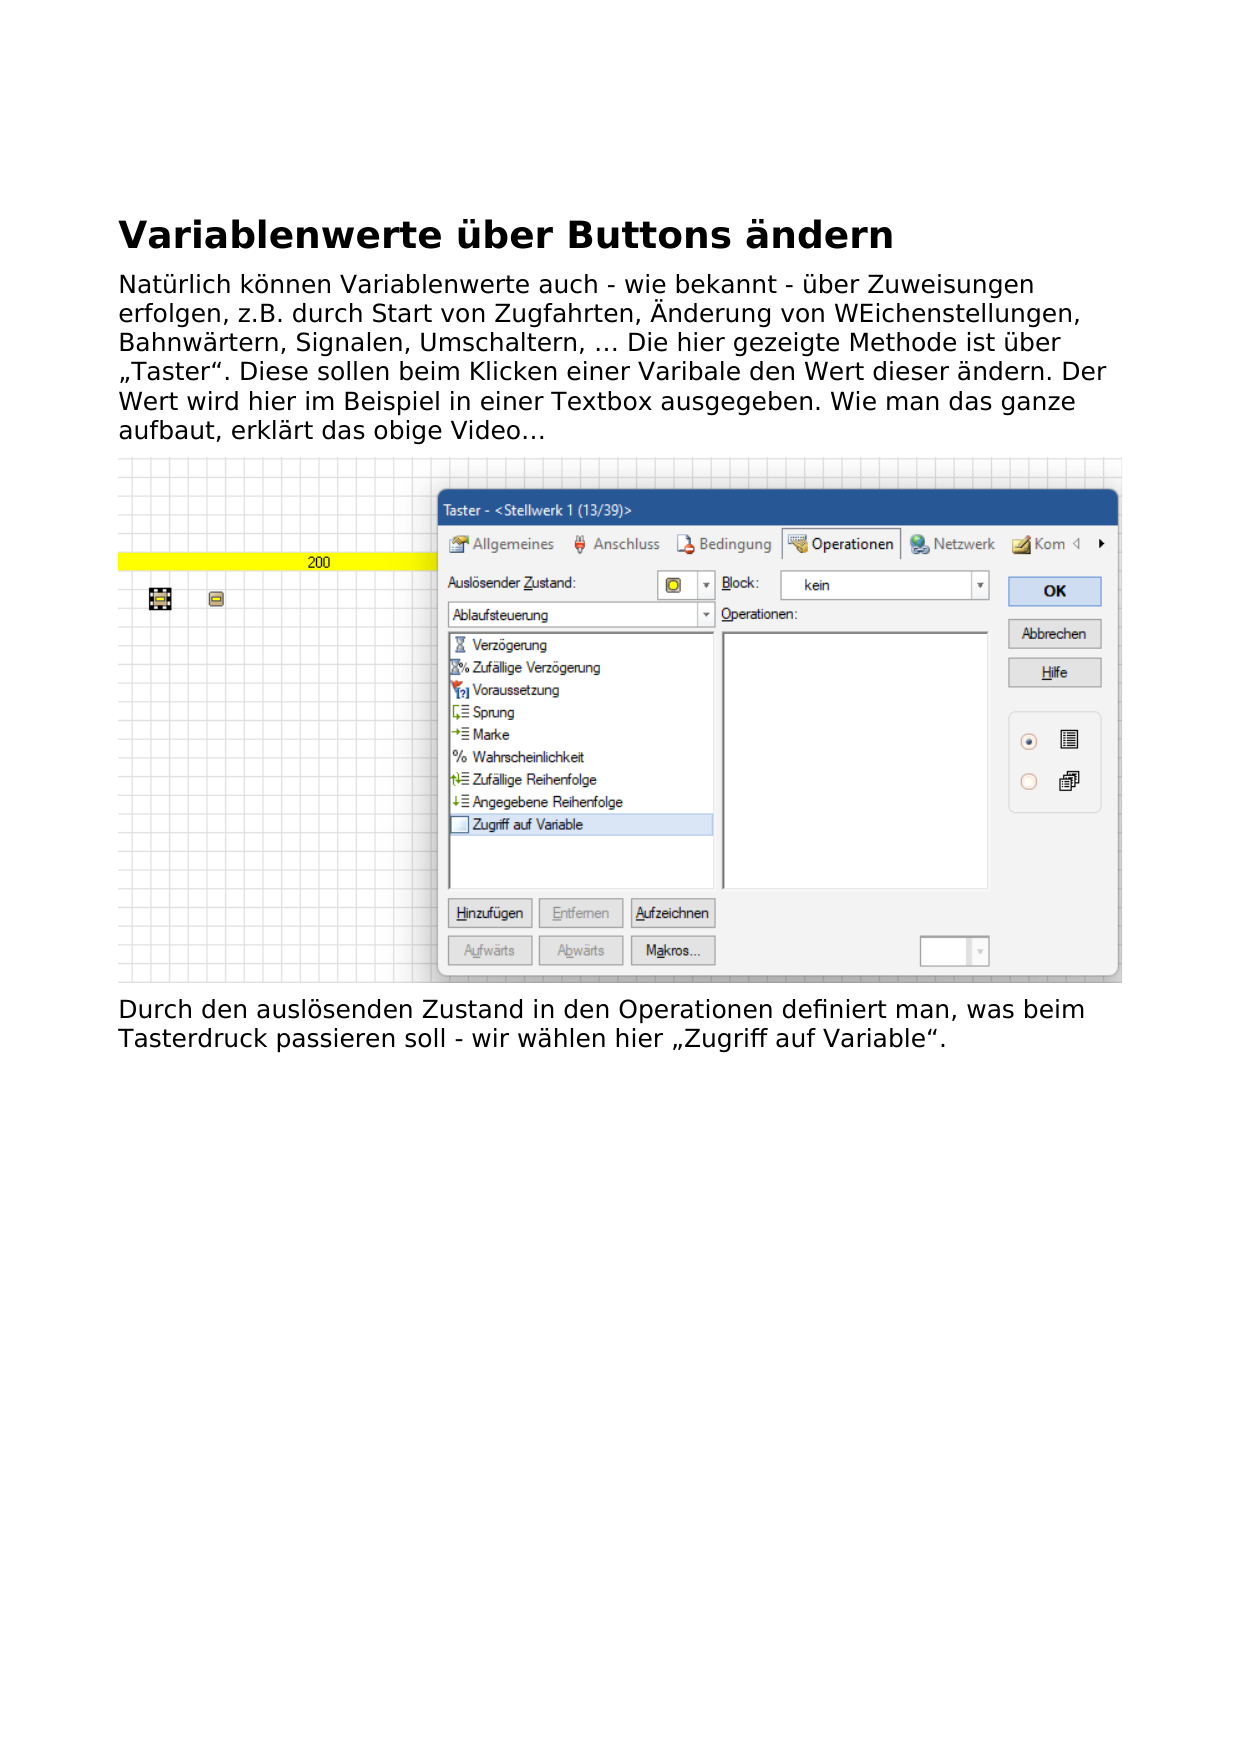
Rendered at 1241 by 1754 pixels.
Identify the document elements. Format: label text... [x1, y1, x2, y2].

subtitle Variablenwerte über Buttons ändern [118, 214, 1122, 258]
picture [118, 457, 1123, 983]
text Natürlich können Variablenwerte auch - wie bekannt - über Zuweisungen erfolgen, z.B. durch Start von Zugfahrten, Änderung von WEichenstellungen, Bahnwärtern, Signalen, Umschaltern, … Die hier gezeigte Methode ist über „Taster“. Diese sollen beim Klicken einer Varibale den Wert dieser ändern. Der Wert wird hier im Beispiel in einer Textbox ausgegeben. Wie man das ganze aufbaut, erklärt das obige Video… [118, 270, 1122, 445]
text Durch den auslösenden Zustand in den Operationen definiert man, was beim Tasterdruck passieren soll - wir wählen hier „Zugriff auf Variable“. [118, 995, 1122, 1053]
